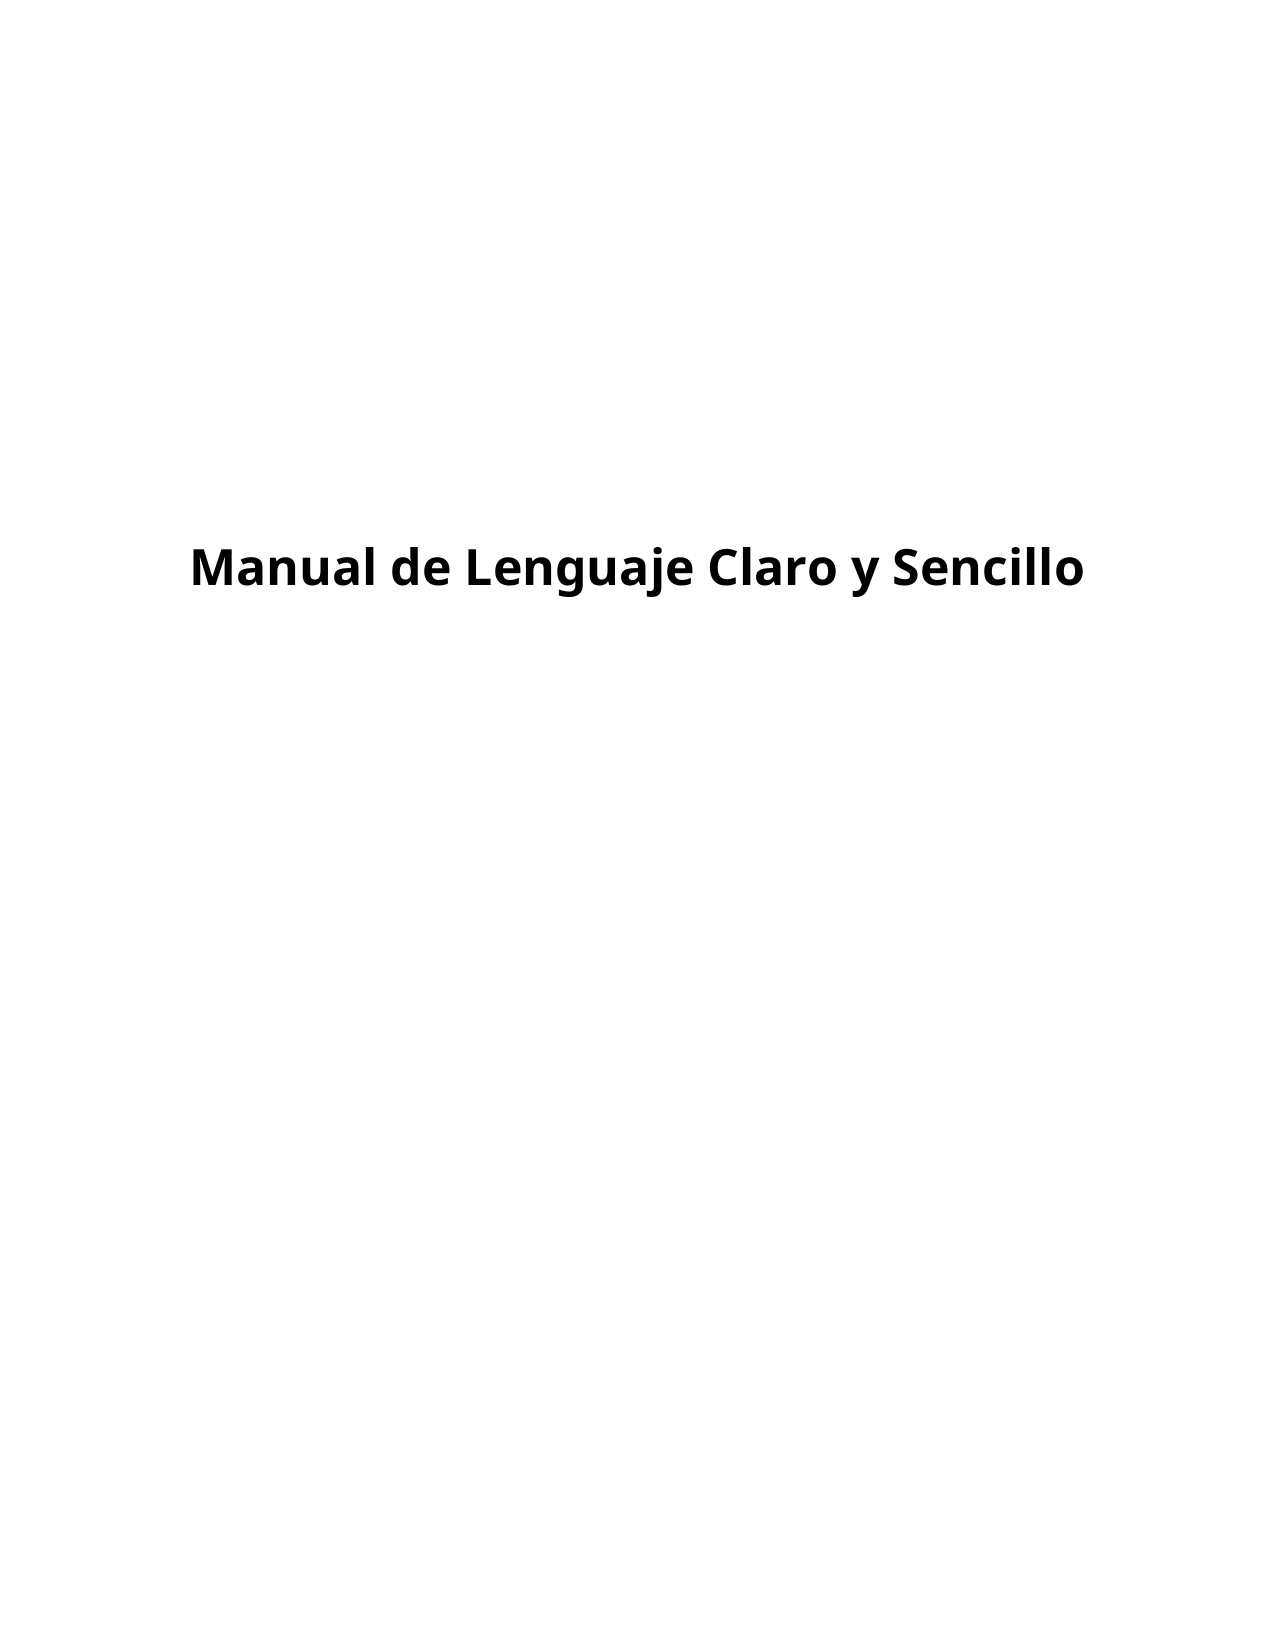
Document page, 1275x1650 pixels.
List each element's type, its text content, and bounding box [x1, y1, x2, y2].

text Manual de Lenguaje Claro y Sencillo [148, 532, 1127, 600]
